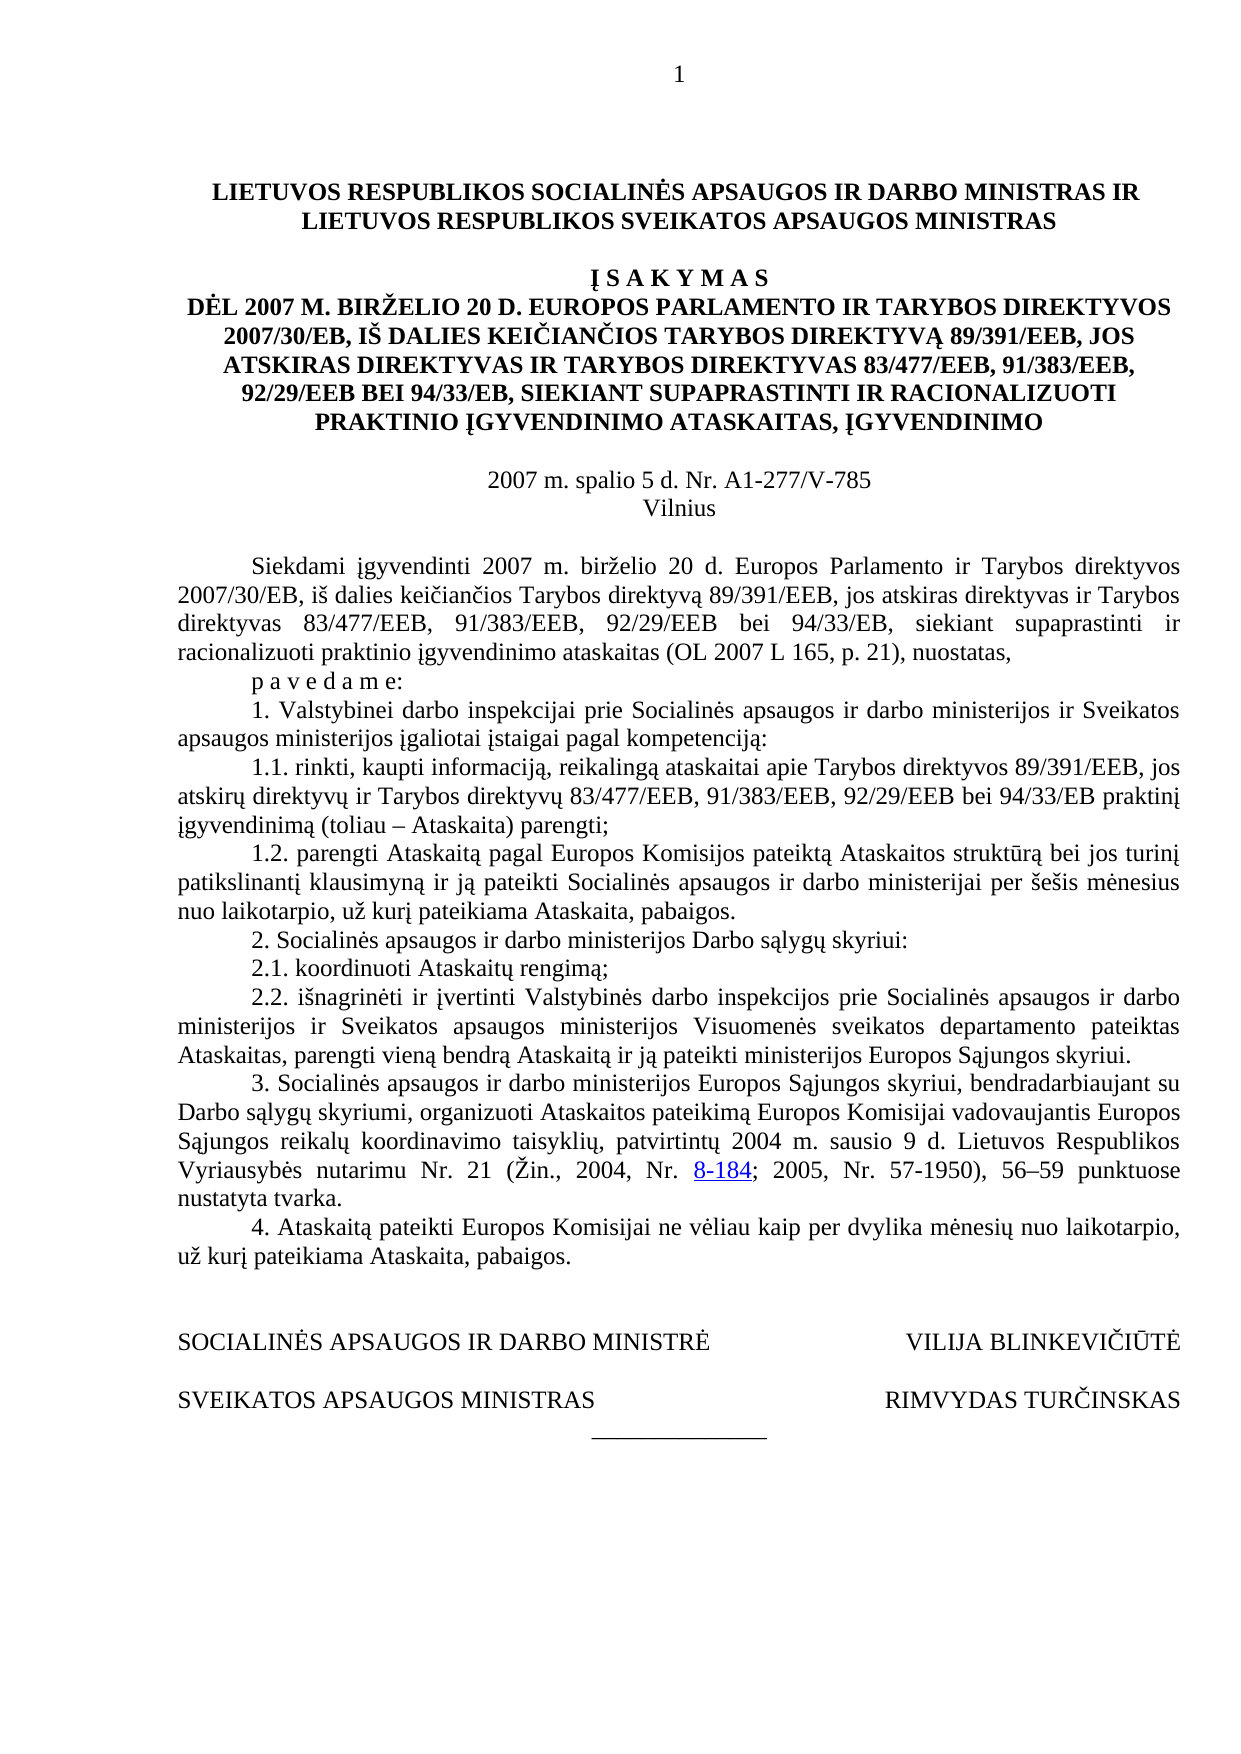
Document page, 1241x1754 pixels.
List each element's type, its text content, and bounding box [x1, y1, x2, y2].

text 2007 m. spalio 5 d. Nr. A1-277/V-785 [177, 465, 1181, 493]
text 2.2. išnagrinėti ir įvertinti Valstybinės darbo inspekcijos prie Socialinės apsaugos ir darbo ministerijos ir Sveikatos apsaugos ministerijos Visuomenės sveikatos departamento pateiktas Ataskaitas, parengti vieną bendrą Ataskaitą ir ją pateikti ministerijos Europos Sąjungos skyriui. [177, 982, 1181, 1068]
text Siekdami įgyvendinti 2007 m. birželio 20 d. Europos Parlamento ir Tarybos direktyvos 2007/30/EB, iš dalies keičiančios Tarybos direktyvą 89/391/EEB, jos atskiras direktyvas ir Tarybos direktyvas 83/477/EEB, 91/383/EEB, 92/29/EEB bei 94/33/EB, siekiant supaprastinti ir racionalizuoti praktinio įgyvendinimo ataskaitas (OL 2007 L 165, p. 21), nuostatas, [177, 551, 1181, 666]
text ______________ [177, 1413, 1181, 1442]
text pavedame: [177, 666, 1181, 695]
text 2. Socialinės apsaugos ir darbo ministerijos Darbo sąlygų skyriui: [177, 925, 1181, 953]
text 3. Socialinės apsaugos ir darbo ministerijos Europos Sąjungos skyriui, bendradarbiaujant su Darbo sąlygų skyriumi, organizuoti Ataskaitos pateikimą Europos Komisijai vadovaujantis Europos Sąjungos reikalų koordinavimo taisyklių, patvirtintų 2004 m. sausio 9 d. Lietuvos Respublikos Vyriausybės nutarimu Nr. 21 (Žin., 2004, Nr. 8-184; 2005, Nr. 57-1950), 56–59 punktuose nustatyta tvarka. [177, 1068, 1181, 1212]
text Į S A K Y M A S [177, 263, 1181, 292]
text SOCIALINĖS APSAUGOS IR DARBO MINISTRĖ VILIJA BLINKEVIČIŪTĖ [177, 1327, 1181, 1356]
text LIETUVOS RESPUBLIKOS SVEIKATOS APSAUGOS MINISTRAS [177, 206, 1181, 235]
text 1.1. rinkti, kaupti informaciją, reikalingą ataskaitai apie Tarybos direktyvos 89/391/EEB, jos atskirų direktyvų ir Tarybos direktyvų 83/477/EEB, 91/383/EEB, 92/29/EEB bei 94/33/EB praktinį įgyvendinimą (toliau – Ataskaita) parengti; [177, 752, 1181, 838]
text DĖL 2007 M. BIRŽELIO 20 D. EUROPOS PARLAMENTO IR TARYBOS DIREKTYVOS 2007/30/EB, IŠ DALIES KEIČIANČIOS TARYBOS DIREKTYVĄ 89/391/EEB, JOS ATSKIRAS DIREKTYVAS IR TARYBOS DIREKTYVAS 83/477/EEB, 91/383/EEB, 92/29/EEB BEI 94/33/EB, SIEKIANT SUPAPRASTINTI IR RACIONALIZUOTI PRAKTINIO ĮGYVENDINIMO ATASKAITAS, ĮGYVENDINIMO [177, 292, 1181, 436]
text SVEIKATOS APSAUGOS MINISTRAS RIMVYDAS TURČINSKAS [177, 1385, 1181, 1413]
text LIETUVOS RESPUBLIKOS SOCIALINĖS APSAUGOS IR DARBO MINISTRAS IR [177, 177, 1181, 206]
text 4. Ataskaitą pateikti Europos Komisijai ne vėliau kaip per dvylika mėnesių nuo laikotarpio, už kurį pateikiama Ataskaita, pabaigos. [177, 1212, 1181, 1270]
text 1.2. parengti Ataskaitą pagal Europos Komisijos pateiktą Ataskaitos struktūrą bei jos turinį patikslinantį klausimyną ir ją pateikti Socialinės apsaugos ir darbo ministerijai per šešis mėnesius nuo laikotarpio, už kurį pateikiama Ataskaita, pabaigos. [177, 838, 1181, 925]
text Vilnius [177, 493, 1181, 522]
text 2.1. koordinuoti Ataskaitų rengimą; [177, 953, 1181, 982]
text 1. Valstybinei darbo inspekcijai prie Socialinės apsaugos ir darbo ministerijos ir Sveikatos apsaugos ministerijos įgaliotai įstaigai pagal kompetenciją: [177, 695, 1181, 752]
